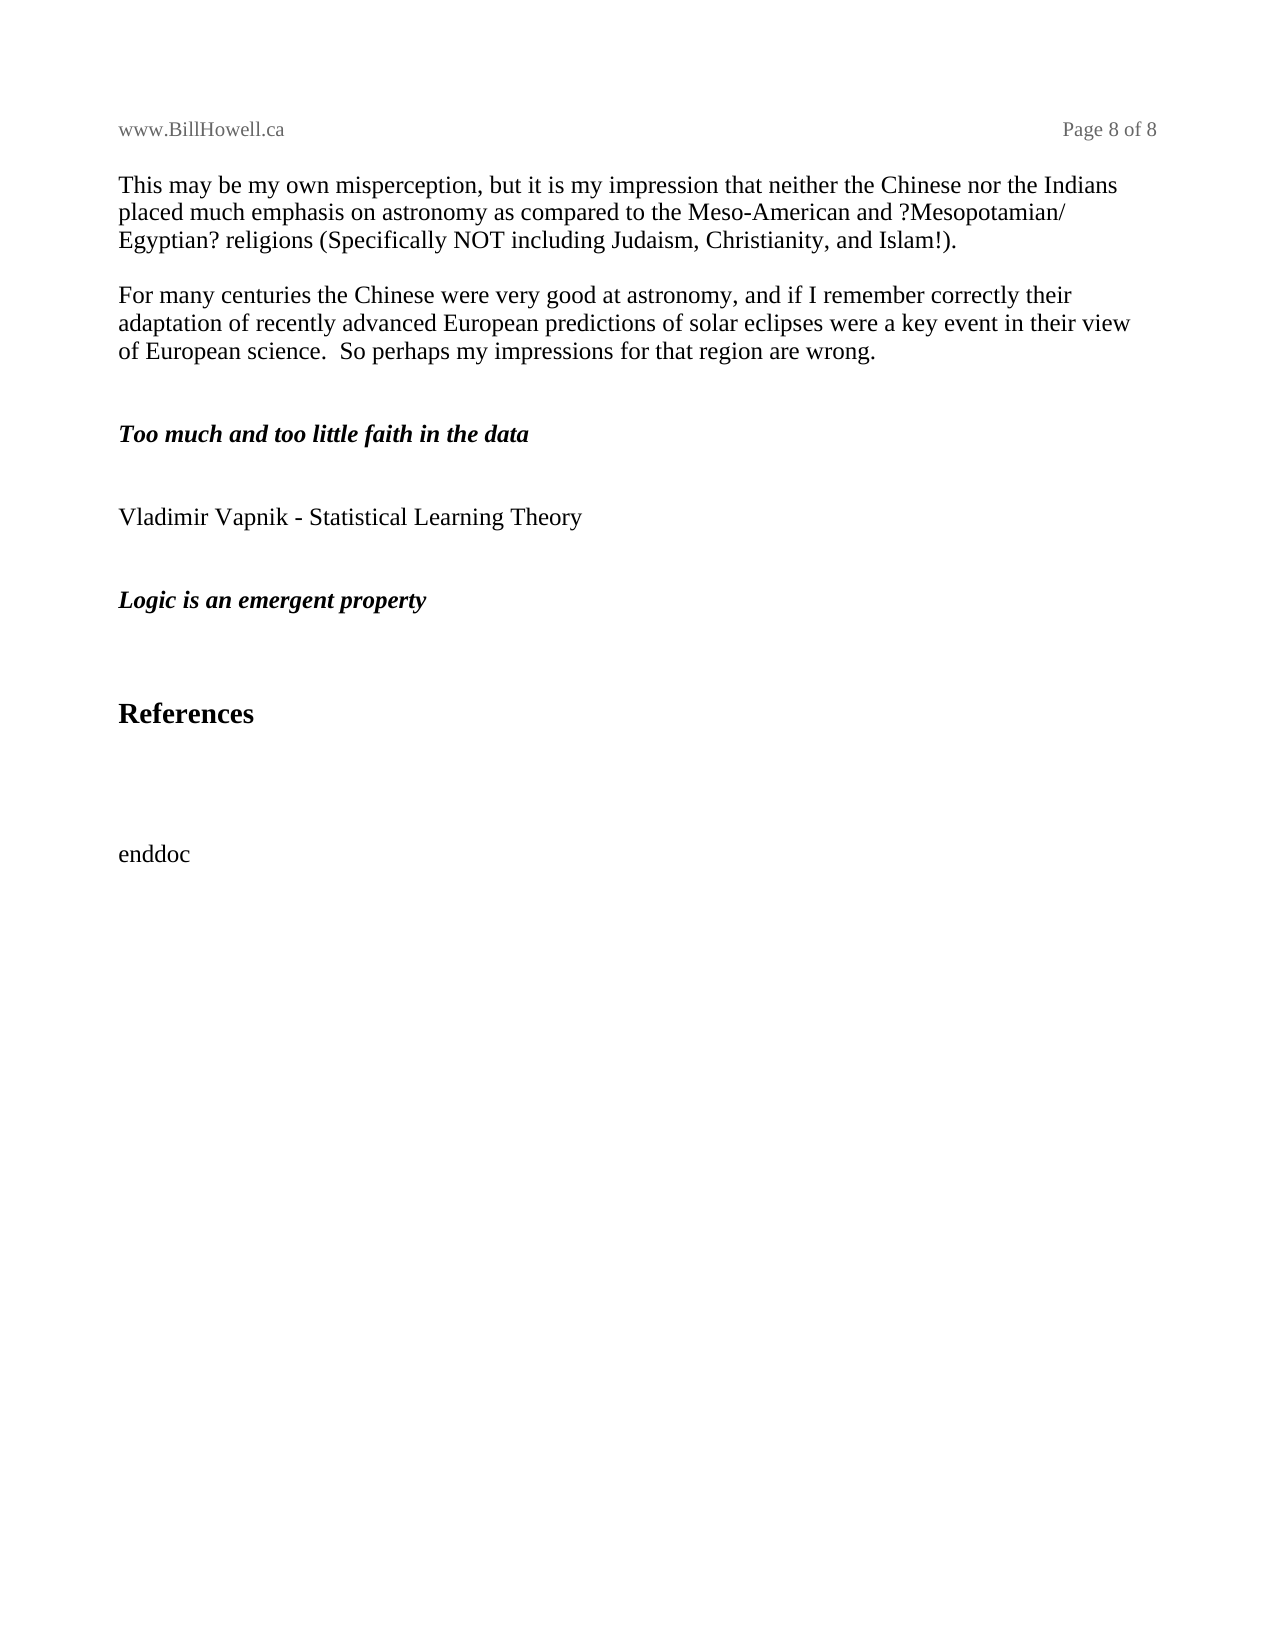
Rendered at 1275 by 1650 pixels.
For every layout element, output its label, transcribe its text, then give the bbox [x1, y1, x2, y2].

text Logic is an emergent property [118, 586, 1157, 614]
text Too much and too little faith in the data [118, 420, 1157, 448]
text References [118, 697, 1157, 729]
text For many centuries the Chinese were very good at astronomy, and if I remember correctly their adaptation of recently advanced European predictions of solar eclipses were a key event in their view of European science. So perhaps my impressions for that region are wrong. [118, 282, 1157, 365]
text enddoc [118, 840, 1157, 868]
text Vladimir Vapnik - Statistical Learning Theory [118, 503, 1157, 531]
text This may be my own misperception, but it is my impression that neither the Chinese nor the Indians placed much emphasis on astronomy as compared to the Meso-American and ?Mesopotamian/ Egyptian? religions (Specifically NOT including Judaism, Christianity, and Islam!). [118, 171, 1157, 254]
